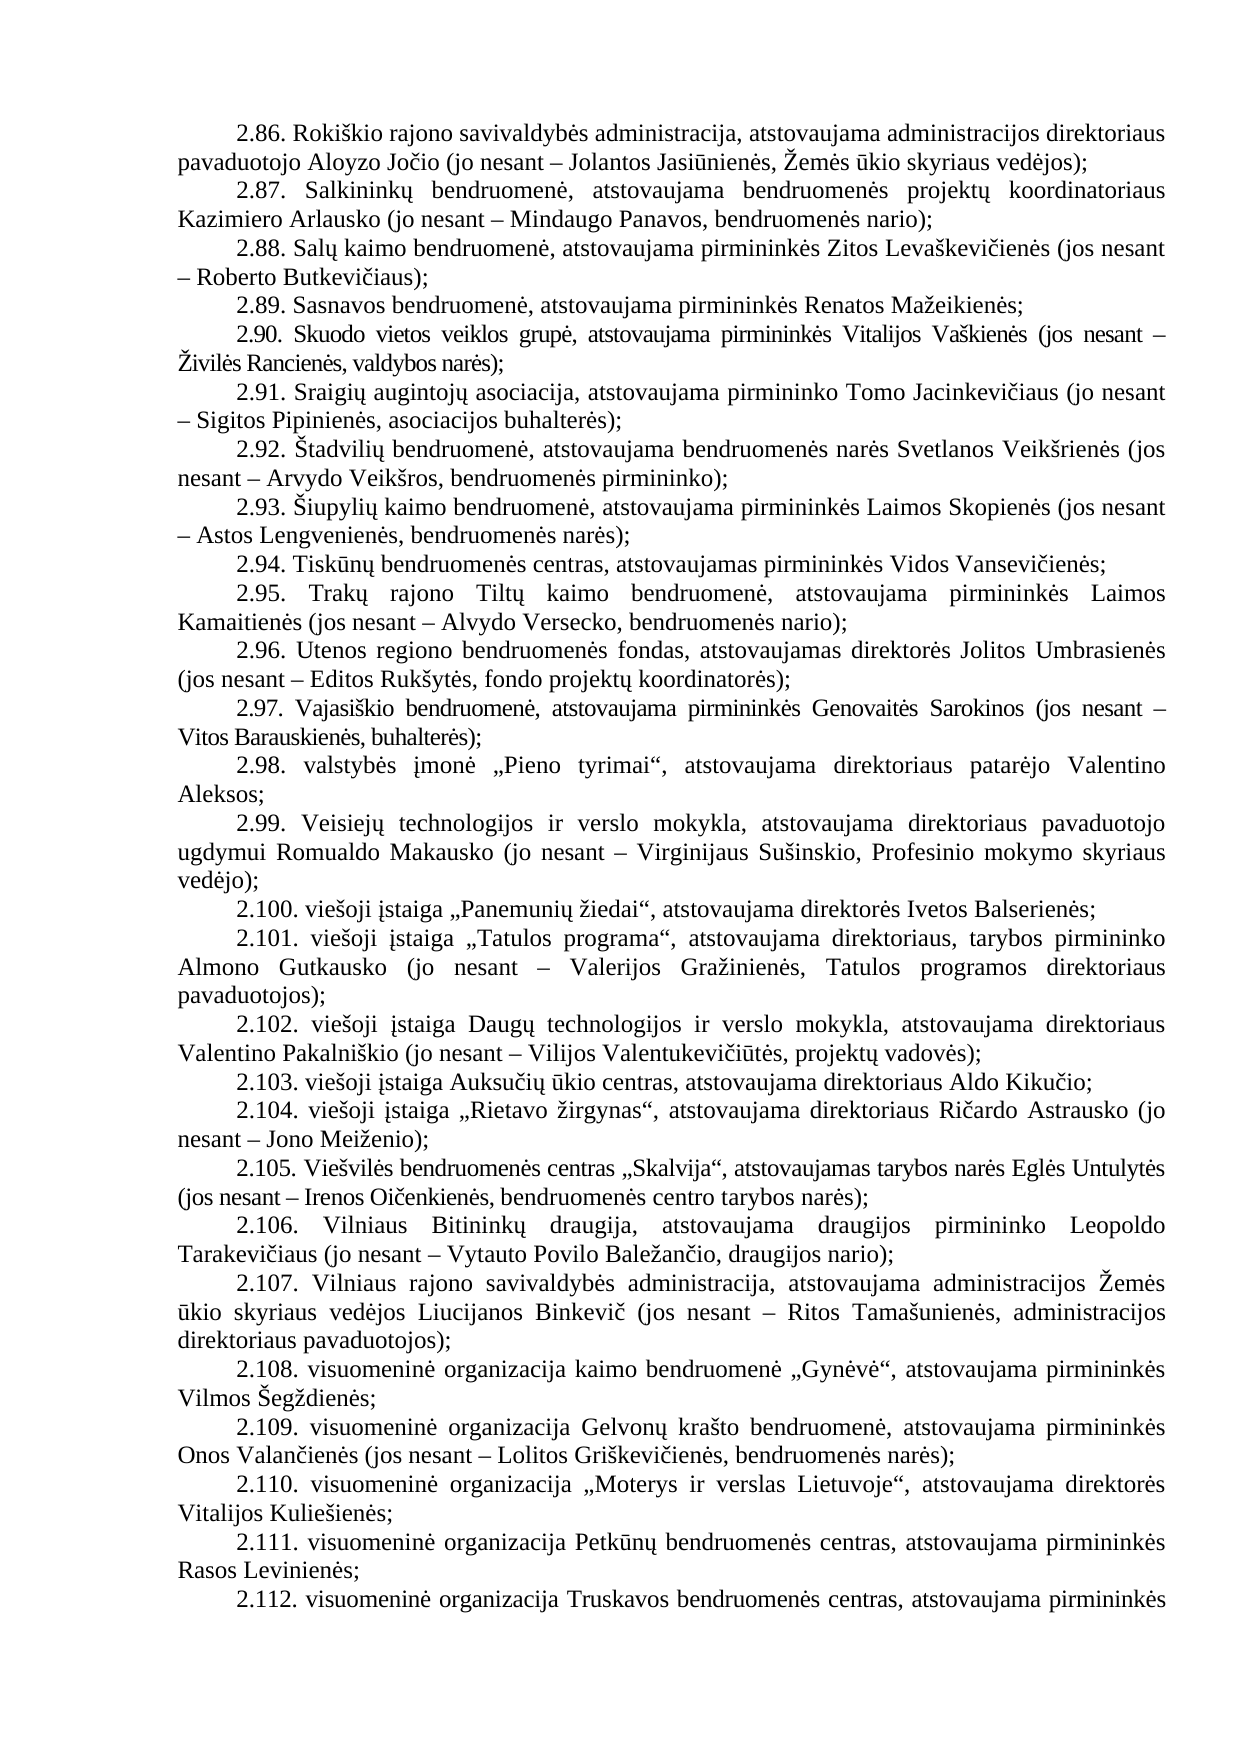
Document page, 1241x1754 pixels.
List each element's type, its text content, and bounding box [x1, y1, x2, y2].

text 2.95. Trakų rajono Tiltų kaimo bendruomenė, atstovaujama pirmininkės Laimos Kamaitienės (jos nesant – Alvydo Versecko, bendruomenės nario); [177, 578, 1166, 636]
text 2.100. viešoji įstaiga „Panemunių žiedai“, atstovaujama direktorės Ivetos Balserienės; [177, 894, 1166, 923]
text 2.93. Šiupylių kaimo bendruomenė, atstovaujama pirmininkės Laimos Skopienės (jos nesant – Astos Lengvenienės, bendruomenės narės); [177, 492, 1166, 549]
text 2.109. visuomeninė organizacija Gelvonų krašto bendruomenė, atstovaujama pirmininkės Onos Valančienės (jos nesant – Lolitos Griškevičienės, bendruomenės narės); [177, 1412, 1166, 1469]
text 2.98. valstybės įmonė „Pieno tyrimai“, atstovaujama direktoriaus patarėjo Valentino Aleksos; [177, 751, 1166, 808]
text 2.96. Utenos regiono bendruomenės fondas, atstovaujamas direktorės Jolitos Umbrasienės (jos nesant – Editos Rukšytės, fondo projektų koordinatorės); [177, 636, 1166, 693]
text 2.91. Sraigių augintojų asociacija, atstovaujama pirmininko Tomo Jacinkevičiaus (jo nesant – Sigitos Pipinienės, asociacijos buhalterės); [177, 377, 1166, 434]
text 2.102. viešoji įstaiga Daugų technologijos ir verslo mokykla, atstovaujama direktoriaus Valentino Pakalniškio (jo nesant – Vilijos Valentukevičiūtės, projektų vadovės); [177, 1009, 1166, 1067]
text 2.103. viešoji įstaiga Auksučių ūkio centras, atstovaujama direktoriaus Aldo Kikučio; [177, 1067, 1166, 1096]
text 2.97. Vajasiškio bendruomenė, atstovaujama pirmininkės Genovaitės Sarokinos (jos nesant – Vitos Barauskienės, buhalterės); [177, 693, 1166, 751]
text 2.110. visuomeninė organizacija „Moterys ir verslas Lietuvoje“, atstovaujama direktorės Vitalijos Kuliešienės; [177, 1469, 1166, 1527]
text 2.106. Vilniaus Bitininkų draugija, atstovaujama draugijos pirmininko Leopoldo Tarakevičiaus (jo nesant – Vytauto Povilo Baležančio, draugijos nario); [177, 1211, 1166, 1268]
text 2.108. visuomeninė organizacija kaimo bendruomenė „Gynėvė“, atstovaujama pirmininkės Vilmos Šegždienės; [177, 1354, 1166, 1412]
text 2.105. viešvilės bendruomenės centras „Skalvija“, atstovaujamas tarybos narės Eglės Untulytės (jos nesant – Irenos Oičenkienės, bendruomenės centro tarybos narės); [177, 1153, 1166, 1211]
text 2.99. Veisiejų technologijos ir verslo mokykla, atstovaujama direktoriaus pavaduotojo ugdymui Romualdo Makausko (jo nesant – Virginijaus Sušinskio, Profesinio mokymo skyriaus vedėjo); [177, 808, 1166, 894]
text 2.87. Salkininkų bendruomenė, atstovaujama bendruomenės projektų koordinatoriaus Kazimiero Arlausko (jo nesant – Mindaugo Panavos, bendruomenės nario); [177, 176, 1166, 233]
text 2.101. viešoji įstaiga „Tatulos programa“, atstovaujama direktoriaus, tarybos pirmininko Almono Gutkausko (jo nesant – Valerijos Gražinienės, Tatulos programos direktoriaus pavaduotojos); [177, 923, 1166, 1009]
text 2.90. Skuodo vietos veiklos grupė, atstovaujama pirmininkės Vitalijos Vaškienės (jos nesant – Živilės Rancienės, valdybos narės); [177, 319, 1166, 377]
text 2.112. visuomeninė organizacija Truskavos bendruomenės centras, atstovaujama pirmininkės [177, 1584, 1166, 1613]
text 2.86. Rokiškio rajono savivaldybės administracija, atstovaujama administracijos direktoriaus pavaduotojo Aloyzo Jočio (jo nesant – Jolantos Jasiūnienės, Žemės ūkio skyriaus vedėjos); [177, 118, 1166, 176]
text 2.92. Štadvilių bendruomenė, atstovaujama bendruomenės narės Svetlanos Veikšrienės (jos nesant – Arvydo Veikšros, bendruomenės pirmininko); [177, 434, 1166, 492]
text 2.88. Salų kaimo bendruomenė, atstovaujama pirmininkės Zitos Levaškevičienės (jos nesant – Roberto Butkevičiaus); [177, 233, 1166, 291]
text 2.111. visuomeninė organizacija Petkūnų bendruomenės centras, atstovaujama pirmininkės Rasos Levinienės; [177, 1527, 1166, 1584]
text 2.94. Tiskūnų bendruomenės centras, atstovaujamas pirmininkės Vidos Vansevičienės; [177, 549, 1166, 578]
text 2.89. Sasnavos bendruomenė, atstovaujama pirmininkės Renatos Mažeikienės; [177, 291, 1166, 319]
text 2.107. Vilniaus rajono savivaldybės administracija, atstovaujama administracijos Žemės ūkio skyriaus vedėjos Liucijanos Binkevič (jos nesant – Ritos Tamašunienės, administracijos direktoriaus pavaduotojos); [177, 1268, 1166, 1354]
text 2.104. viešoji įstaiga „Rietavo žirgynas“, atstovaujama direktoriaus Ričardo Astrausko (jo nesant – Jono Meiženio); [177, 1096, 1166, 1153]
